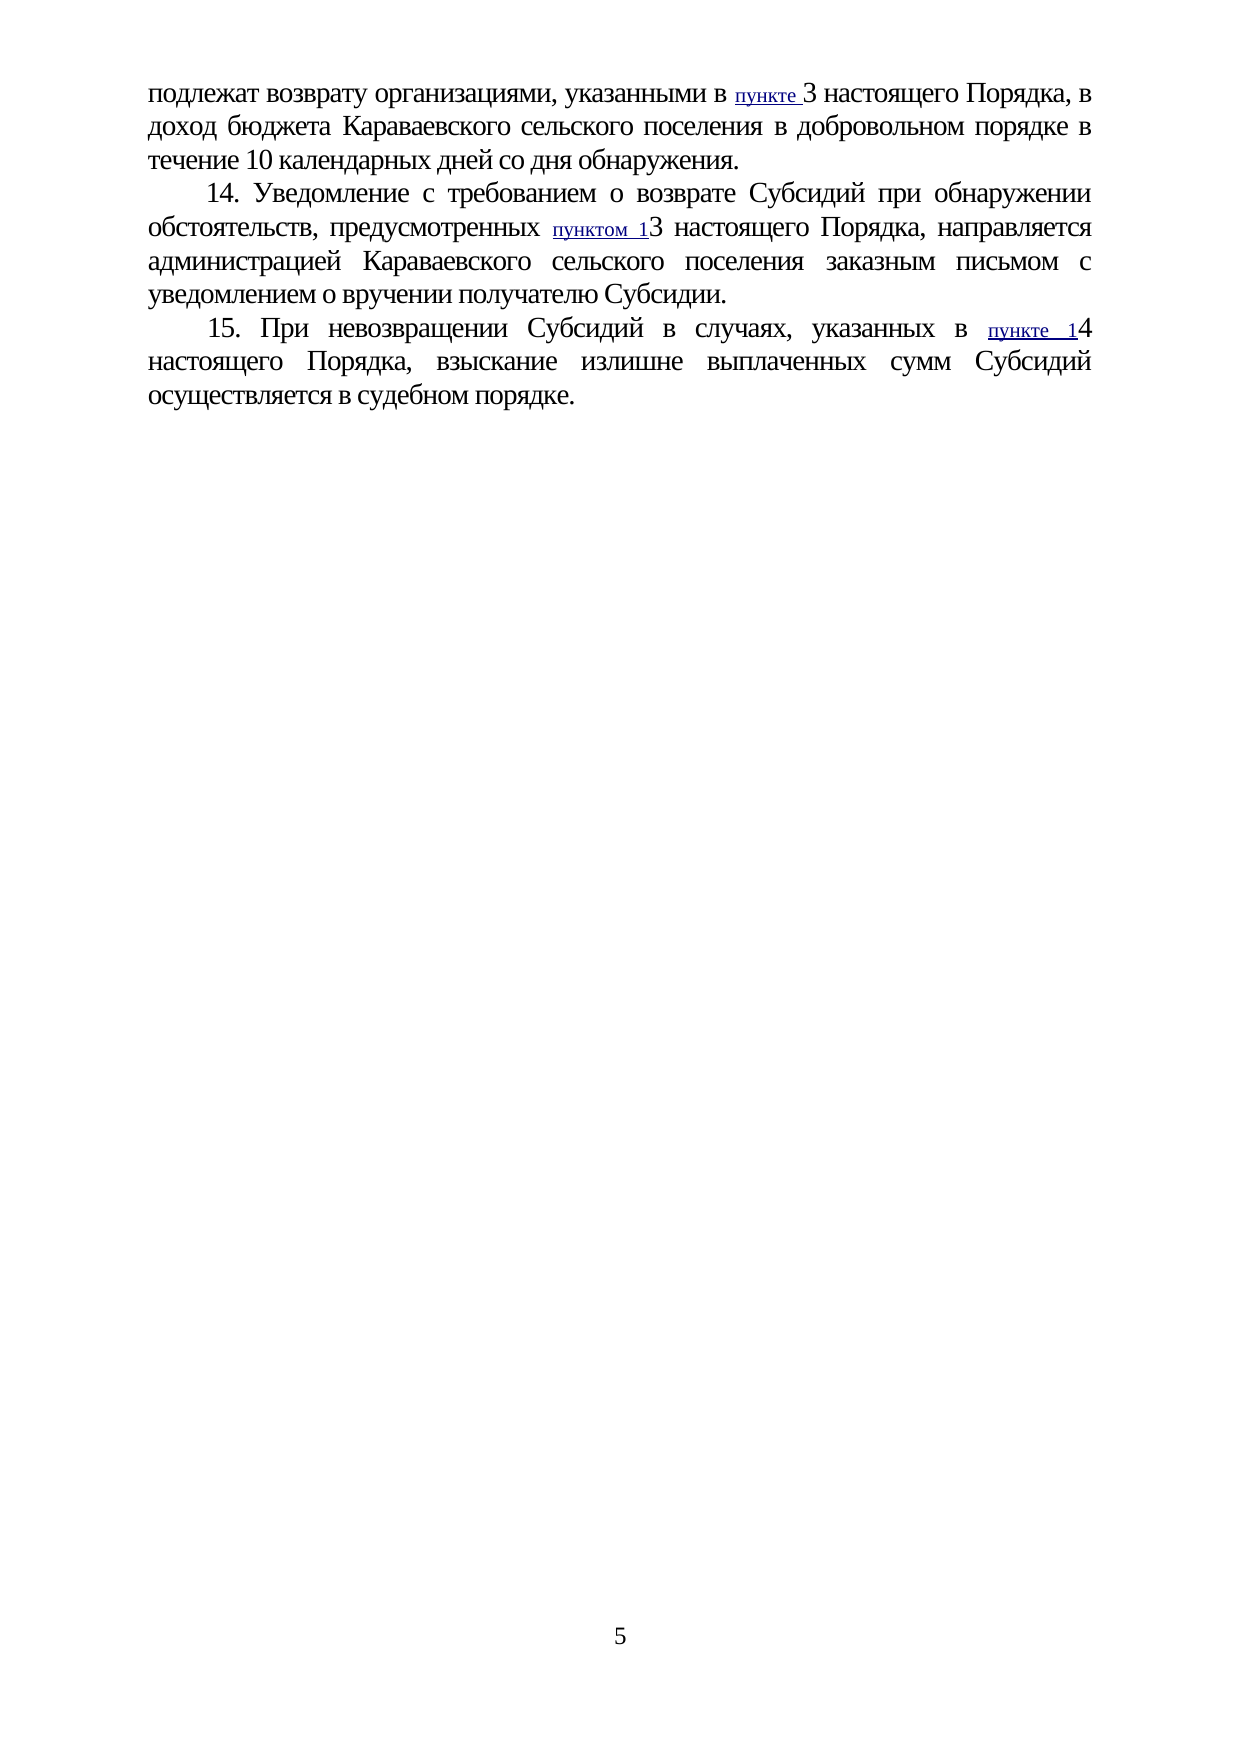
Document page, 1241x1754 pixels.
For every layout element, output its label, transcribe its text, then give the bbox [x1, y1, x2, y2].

text 15. При невозвращении Субсидий в случаях, указанных в пункте 14 настоящего Порядка, взыскание излишне выплаченных сумм Субсидий осуществляется в судебном порядке. [148, 310, 1092, 410]
text подлежат возврату организациями, указанными в пункте 3 настоящего Порядка, в доход бюджета Караваевского сельского поселения в добровольном порядке в течение 10 календарных дней со дня обнаружения. [148, 75, 1092, 176]
text 14. Уведомление с требованием о возврате Субсидий при обнаружении обстоятельств, предусмотренных пунктом 13 настоящего Порядка, направляется администрацией Караваевского сельского поселения заказным письмом с уведомлением о вручении получателю Субсидии. [148, 176, 1092, 310]
